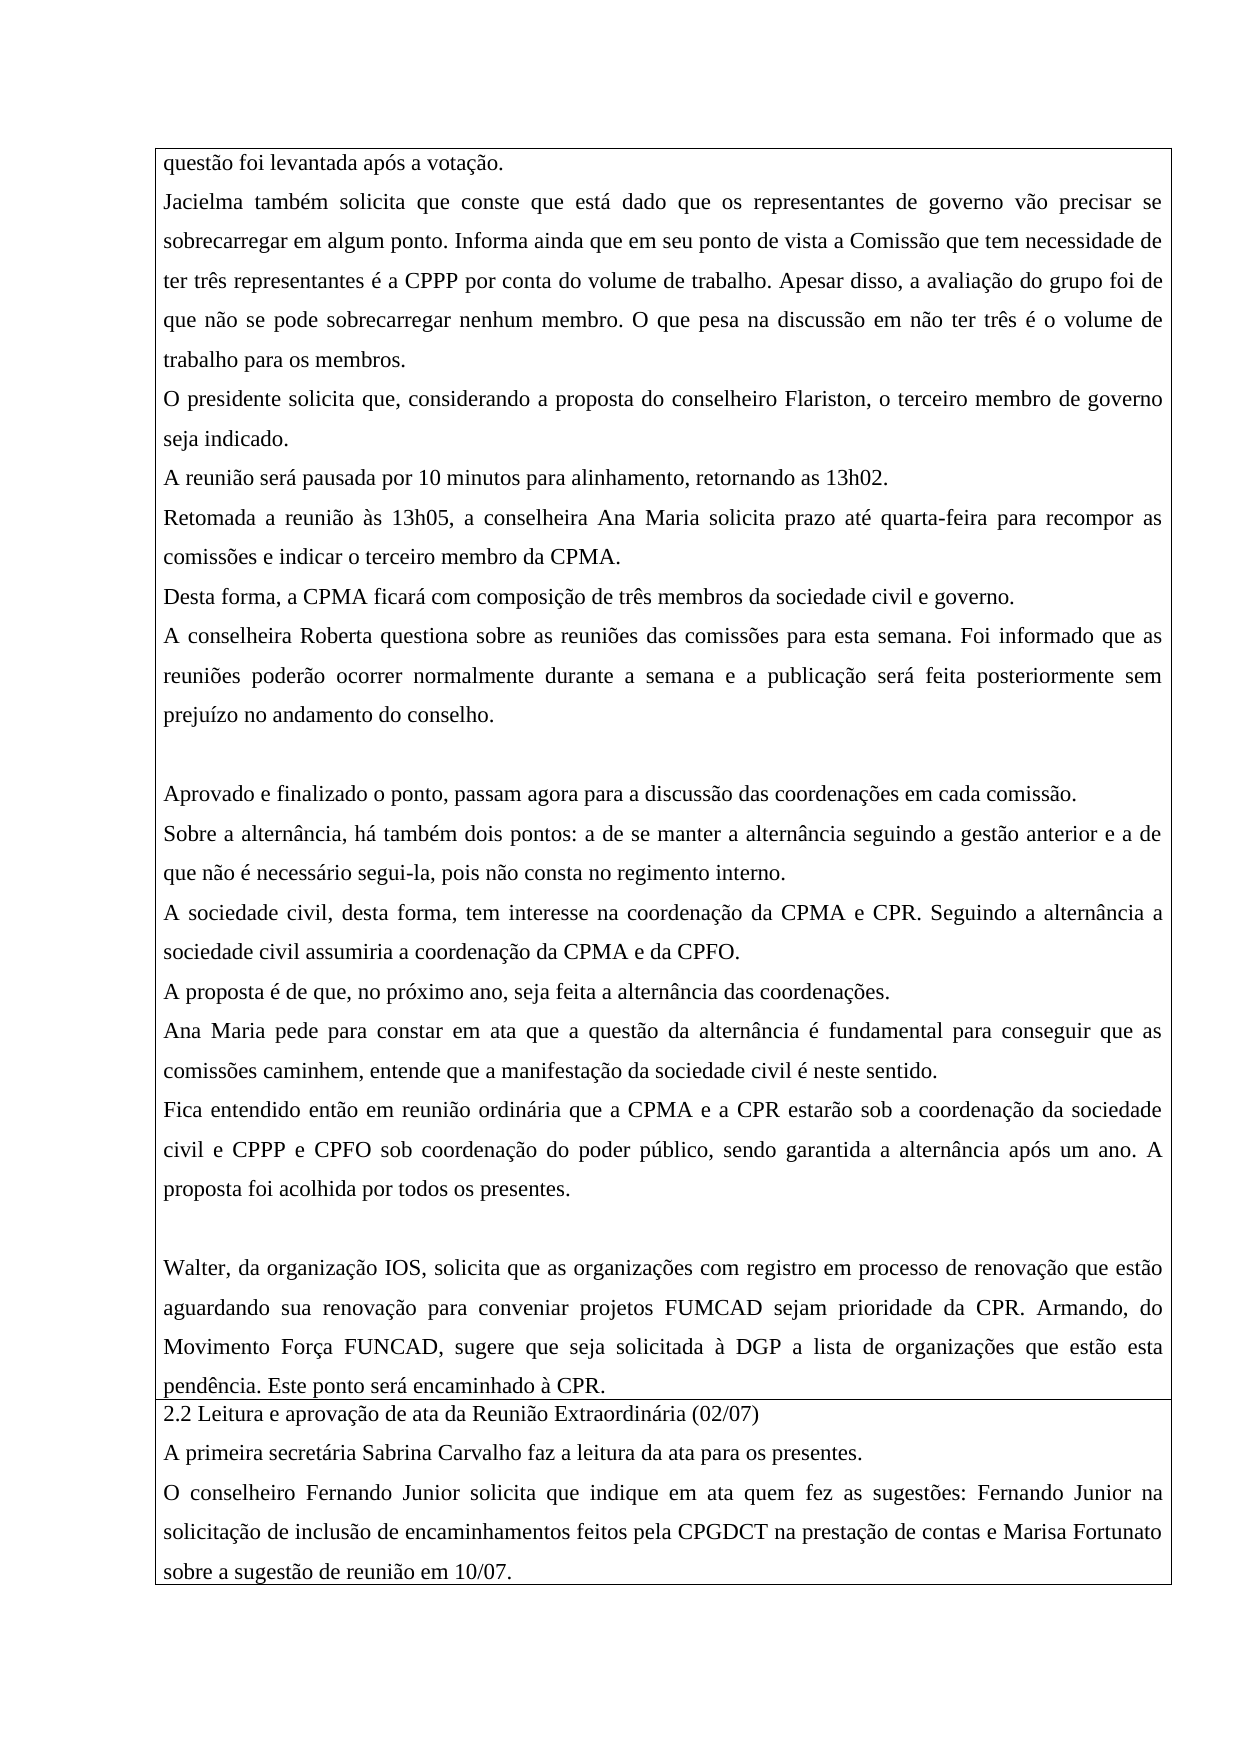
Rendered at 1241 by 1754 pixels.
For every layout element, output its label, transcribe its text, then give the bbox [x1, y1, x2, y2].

table_cell questão foi levantada após a votação. Jacielma também solicita que conste que está dado que os representantes de governo vão precisar se sobrecarregar em algum ponto. Informa ainda que em seu ponto de vista a Comissão que tem necessidade de ter três representantes é a CPPP por conta do volume de trabalho. Apesar disso, a avaliação do grupo foi de que não se pode sobrecarregar nenhum membro. O que pesa na discussão em não ter três é o volume de trabalho para os membros. O presidente solicita que, considerando a proposta do conselheiro Flariston, o terceiro membro de governo seja indicado. A reunião será pausada por 10 minutos para alinhamento, retornando as 13h02. Retomada a reunião às 13h05, a conselheira Ana Maria solicita prazo até quarta-feira para recompor as comissões e indicar o terceiro membro da CPMA. Desta forma, a CPMA ficará com composição de três membros da sociedade civil e governo. A conselheira Roberta questiona sobre as reuniões das comissões para esta semana. Foi informado que as reuniões poderão ocorrer normalmente durante a semana e a publicação será feita posteriormente sem prejuízo no andamento do conselho. Aprovado e finalizado o ponto, passam agora para a discussão das coordenações em cada comissão. Sobre a alternância, há também dois pontos: a de se manter a alternância seguindo a gestão anterior e a de que não é necessário segui-la, pois não consta no regimento interno. A sociedade civil, desta forma, tem interesse na coordenação da CPMA e CPR. Seguindo a alternância a sociedade civil assumiria a coordenação da CPMA e da CPFO. A proposta é de que, no próximo ano, seja feita a alternância das coordenações. Ana Maria pede para constar em ata que a questão da alternância é fundamental para conseguir que as comissões caminhem, entende que a manifestação da sociedade civil é neste sentido. Fica entendido então em reunião ordinária que a CPMA e a CPR estarão sob a coordenação da sociedade civil e CPPP e CPFO sob coordenação do poder público, sendo garantida a alternância após um ano. A proposta foi acolhida por todos os presentes. Walter, da organização IOS, solicita que as organizações com registro em processo de renovação que estão aguardando sua renovação para conveniar projetos FUMCAD sejam prioridade da CPR. Armando, do Movimento Força FUNCAD, sugere que seja solicitada à DGP a lista de organizações que estão esta pendência. Este ponto será encaminhado à CPR. [156, 149, 1171, 1399]
table_cell 2.2 Leitura e aprovação de ata da Reunião Extraordinária (02/07) A primeira secretária Sabrina Carvalho faz a leitura da ata para os presentes. O conselheiro Fernando Junior solicita que indique em ata quem fez as sugestões: Fernando Junior na solicitação de inclusão de encaminhamentos feitos pela CPGDCT na prestação de contas e Marisa Fortunato sobre a sugestão de reunião em 10/07. [156, 1400, 1171, 1584]
